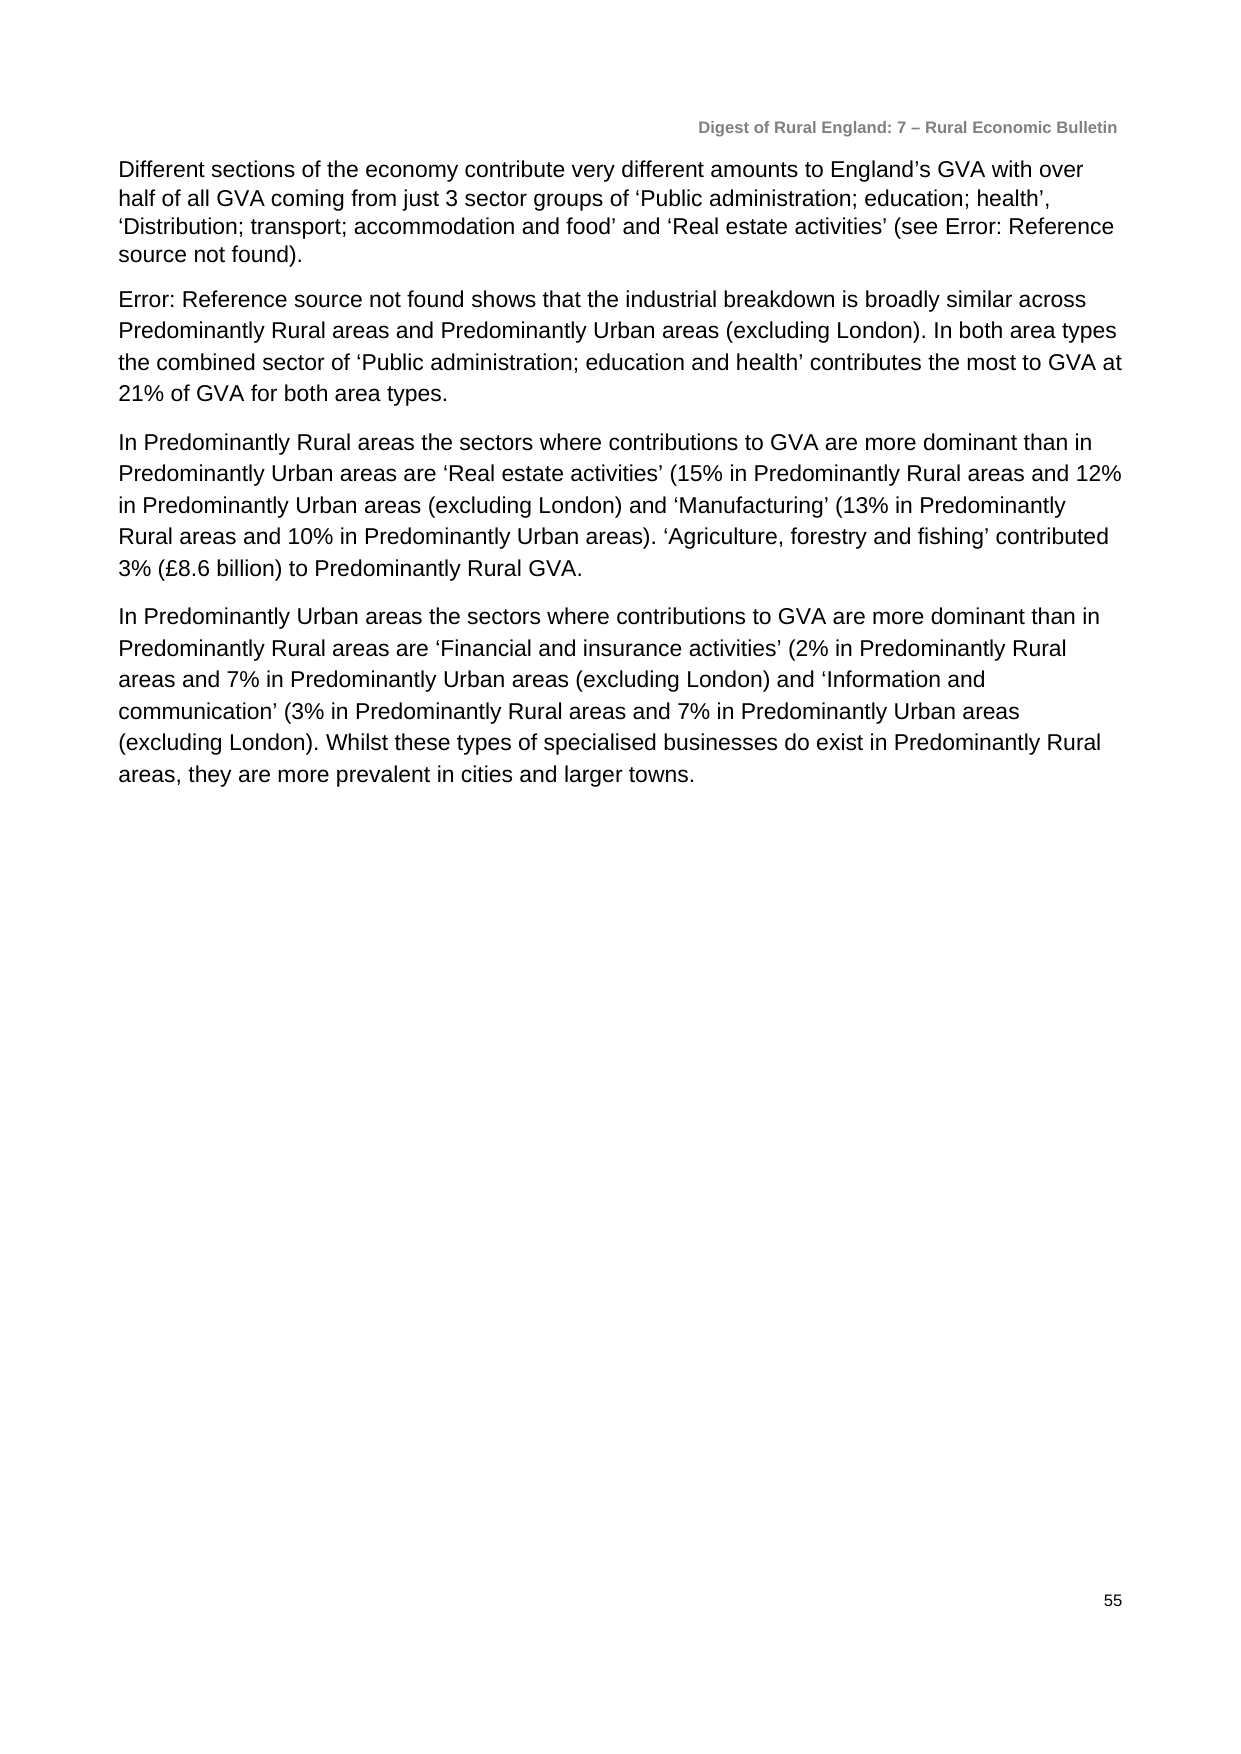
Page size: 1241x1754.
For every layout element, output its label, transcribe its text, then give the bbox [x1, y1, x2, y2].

text In Predominantly Rural areas the sectors where contributions to GVA are more dominant than in Predominantly Urban areas are ‘Real estate activities’ (15% in Predominantly Rural areas and 12% in Predominantly Urban areas (excluding London) and ‘Manufacturing’ (13% in Predominantly Rural areas and 10% in Predominantly Urban areas). ‘Agriculture, forestry and fishing’ contributed 3% (£8.6 billion) to Predominantly Rural GVA. [118, 428, 1122, 581]
text In Predominantly Urban areas the sectors where contributions to GVA are more dominant than in Predominantly Rural areas are ‘Financial and insurance activities’ (2% in Predominantly Rural areas and 7% in Predominantly Urban areas (excluding London) and ‘Information and communication’ (3% in Predominantly Rural areas and 7% in Predominantly Urban areas (excluding London). Whilst these types of specialised businesses do exist in Predominantly Rural areas, they are more prevalent in cities and larger towns. [118, 603, 1122, 787]
text Different sections of the economy contribute very different amounts to England’s GVA with over half of all GVA coming from just 3 sector groups of ‘Public administration; education; health’, ‘Distribution; transport; accommodation and food’ and ‘Real estate activities’ (see Figure E‑5). [118, 156, 1122, 267]
text Figure E‑5 shows that the industrial breakdown is broadly similar across Predominantly Rural areas and Predominantly Urban areas (excluding London). In both area types the combined sector of ‘Public administration; education and health’ contributes the most to GVA at 21% of GVA for both area types. [118, 286, 1122, 407]
